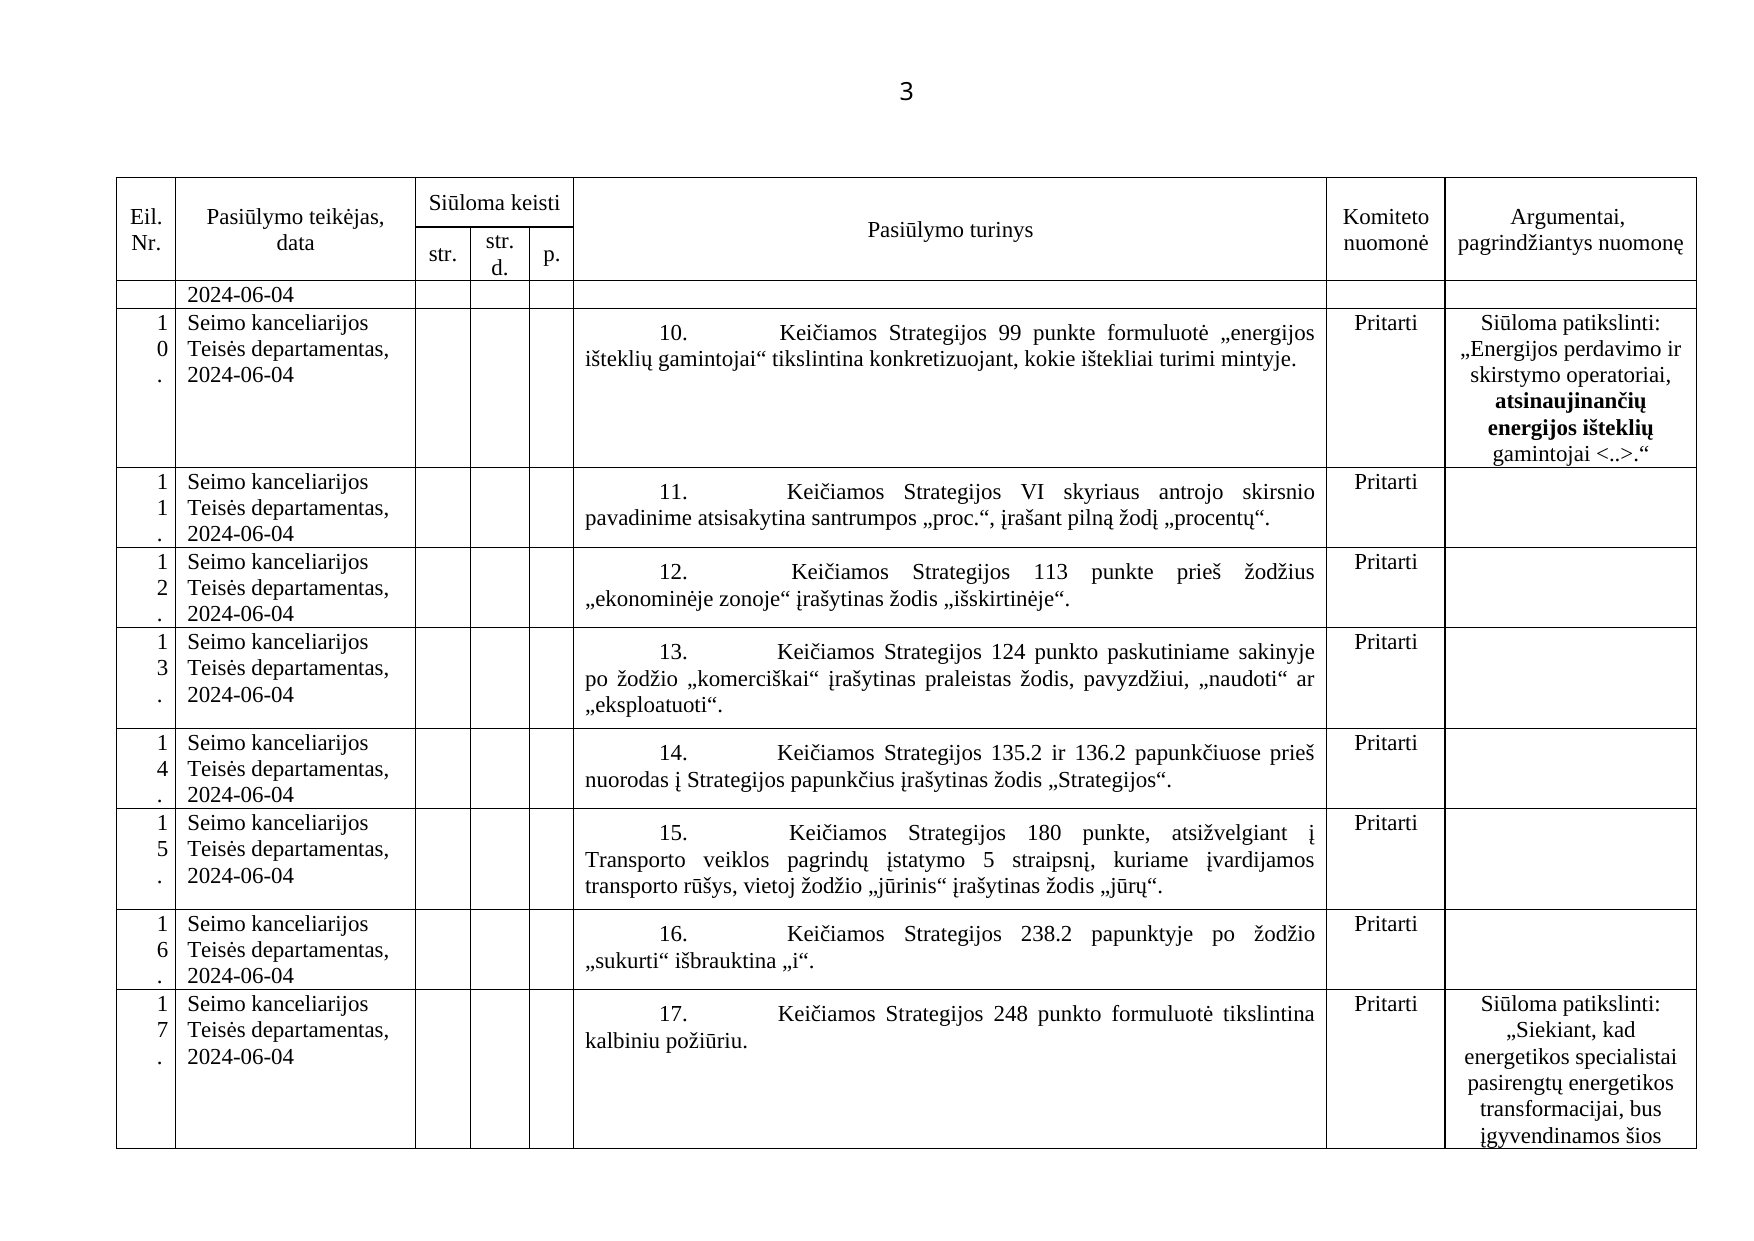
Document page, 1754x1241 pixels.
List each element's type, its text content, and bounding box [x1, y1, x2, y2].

table_cell [1446, 910, 1696, 989]
table_cell Seimo kanceliarijos Teisės departamentas, 2024-06-04 [176, 809, 415, 909]
table_cell 11. Keičiamos Strategijos VI skyriaus antrojo skirsnio pavadinime atsisakytina santrumpos „proc.“, įrašant pilną žodį „procentų“. [574, 468, 1326, 547]
table_cell [1446, 548, 1696, 627]
table_cell Seimo kanceliarijos Teisės departamentas, 2024-06-04 [176, 729, 415, 808]
table_cell Pritarti [1327, 309, 1444, 467]
table_cell Seimo kanceliarijos Teisės departamentas, 2024-06-04 [176, 309, 415, 467]
table_cell [530, 729, 573, 808]
table_cell [530, 910, 573, 989]
table_cell 17. Keičiamos Strategijos 248 punkto formuluotė tikslintina kalbiniu požiūriu. [574, 990, 1326, 1148]
table_cell [471, 729, 529, 808]
table_cell 15. Keičiamos Strategijos 180 punkte, atsižvelgiant į Transporto veiklos pagrindų įstatymo 5 straipsnį, kuriame įvardijamos transporto rūšys, vietoj žodžio „jūrinis“ įrašytinas žodis „jūrų“. [574, 809, 1326, 909]
table_cell [1446, 729, 1696, 808]
table_cell Siūloma patikslinti: „Siekiant, kad energetikos specialistai pasirengtų energetikos transformacijai, bus įgyvendinamos šios [1446, 990, 1696, 1148]
table_cell [1327, 281, 1444, 307]
table_cell [416, 809, 470, 909]
table_cell [416, 468, 470, 547]
table_cell [530, 281, 573, 307]
table_cell [471, 468, 529, 547]
table_cell [117, 628, 175, 728]
table_cell 2024-06-04 [176, 281, 415, 307]
table_cell Siūloma patikslinti: „Energijos perdavimo ir skirstymo operatoriai, atsinaujinančių energijos išteklių gamintojai <..>.“ [1446, 309, 1696, 467]
table_cell [471, 809, 529, 909]
table_cell Pritarti [1327, 729, 1444, 808]
table_cell Pritarti [1327, 628, 1444, 728]
table_cell Seimo kanceliarijos Teisės departamentas, 2024-06-04 [176, 910, 415, 989]
table_cell [416, 548, 470, 627]
table_cell [117, 910, 175, 989]
table_cell Seimo kanceliarijos Teisės departamentas, 2024-06-04 [176, 548, 415, 627]
table_header Eil. Nr. [117, 178, 175, 280]
table_header Argumentai, pagrindžiantys nuomonę [1446, 178, 1696, 280]
table_cell [1446, 809, 1696, 909]
table_cell [530, 990, 573, 1148]
table_cell [416, 990, 470, 1148]
table_cell [416, 729, 470, 808]
table_cell Pritarti [1327, 809, 1444, 909]
table_cell [471, 910, 529, 989]
table_cell [117, 548, 175, 627]
table_cell [416, 309, 470, 467]
table_header Pasiūlymo turinys [574, 178, 1326, 280]
table_cell [117, 468, 175, 547]
table_cell [574, 281, 1326, 307]
table_cell [1446, 281, 1696, 307]
table_cell Pritarti [1327, 910, 1444, 989]
table_cell [117, 729, 175, 808]
table_cell 12. Keičiamos Strategijos 113 punkte prieš žodžius „ekonominėje zonoje“ įrašytinas žodis „išskirtinėje“. [574, 548, 1326, 627]
table_cell [471, 628, 529, 728]
table_cell [416, 281, 470, 307]
table_header Siūloma keisti [416, 178, 573, 226]
table_cell [1446, 628, 1696, 728]
table_cell 16. Keičiamos Strategijos 238.2 papunktyje po žodžio „sukurti“ išbrauktina „i“. [574, 910, 1326, 989]
table_cell [530, 468, 573, 547]
table_cell [530, 309, 573, 467]
table_cell p. [530, 228, 573, 280]
table_header Komiteto nuomonė [1327, 178, 1444, 280]
table_cell [117, 990, 175, 1148]
table_cell [471, 309, 529, 467]
table_cell Pritarti [1327, 468, 1444, 547]
table_cell Pritarti [1327, 548, 1444, 627]
table_cell [117, 281, 175, 307]
table_cell str. d. [471, 228, 529, 280]
table_header Pasiūlymo teikėjas, data [176, 178, 415, 280]
table_cell [530, 628, 573, 728]
table_cell [471, 281, 529, 307]
table_cell 10. Keičiamos Strategijos 99 punkte formuluotė „energijos išteklių gamintojai“ tikslintina konkretizuojant, kokie ištekliai turimi mintyje. [574, 309, 1326, 467]
table_cell Seimo kanceliarijos Teisės departamentas, 2024-06-04 [176, 628, 415, 728]
table_cell str. [416, 228, 470, 280]
table_cell 13. Keičiamos Strategijos 124 punkto paskutiniame sakinyje po žodžio „komerciškai“ įrašytinas praleistas žodis, pavyzdžiui, „naudoti“ ar „eksploatuoti“. [574, 628, 1326, 728]
table_cell Seimo kanceliarijos Teisės departamentas, 2024-06-04 [176, 468, 415, 547]
table_cell [416, 628, 470, 728]
table_cell [117, 809, 175, 909]
table_cell Seimo kanceliarijos Teisės departamentas, 2024-06-04 [176, 990, 415, 1148]
table_cell [530, 809, 573, 909]
table_cell [416, 910, 470, 989]
table_cell [1446, 468, 1696, 547]
table_cell [117, 309, 175, 467]
table_cell Pritarti [1327, 990, 1444, 1148]
table_cell [530, 548, 573, 627]
table_cell 14. Keičiamos Strategijos 135.2 ir 136.2 papunkčiuose prieš nuorodas į Strategijos papunkčius įrašytinas žodis „Strategijos“. [574, 729, 1326, 808]
table_cell [471, 548, 529, 627]
table_cell [471, 990, 529, 1148]
